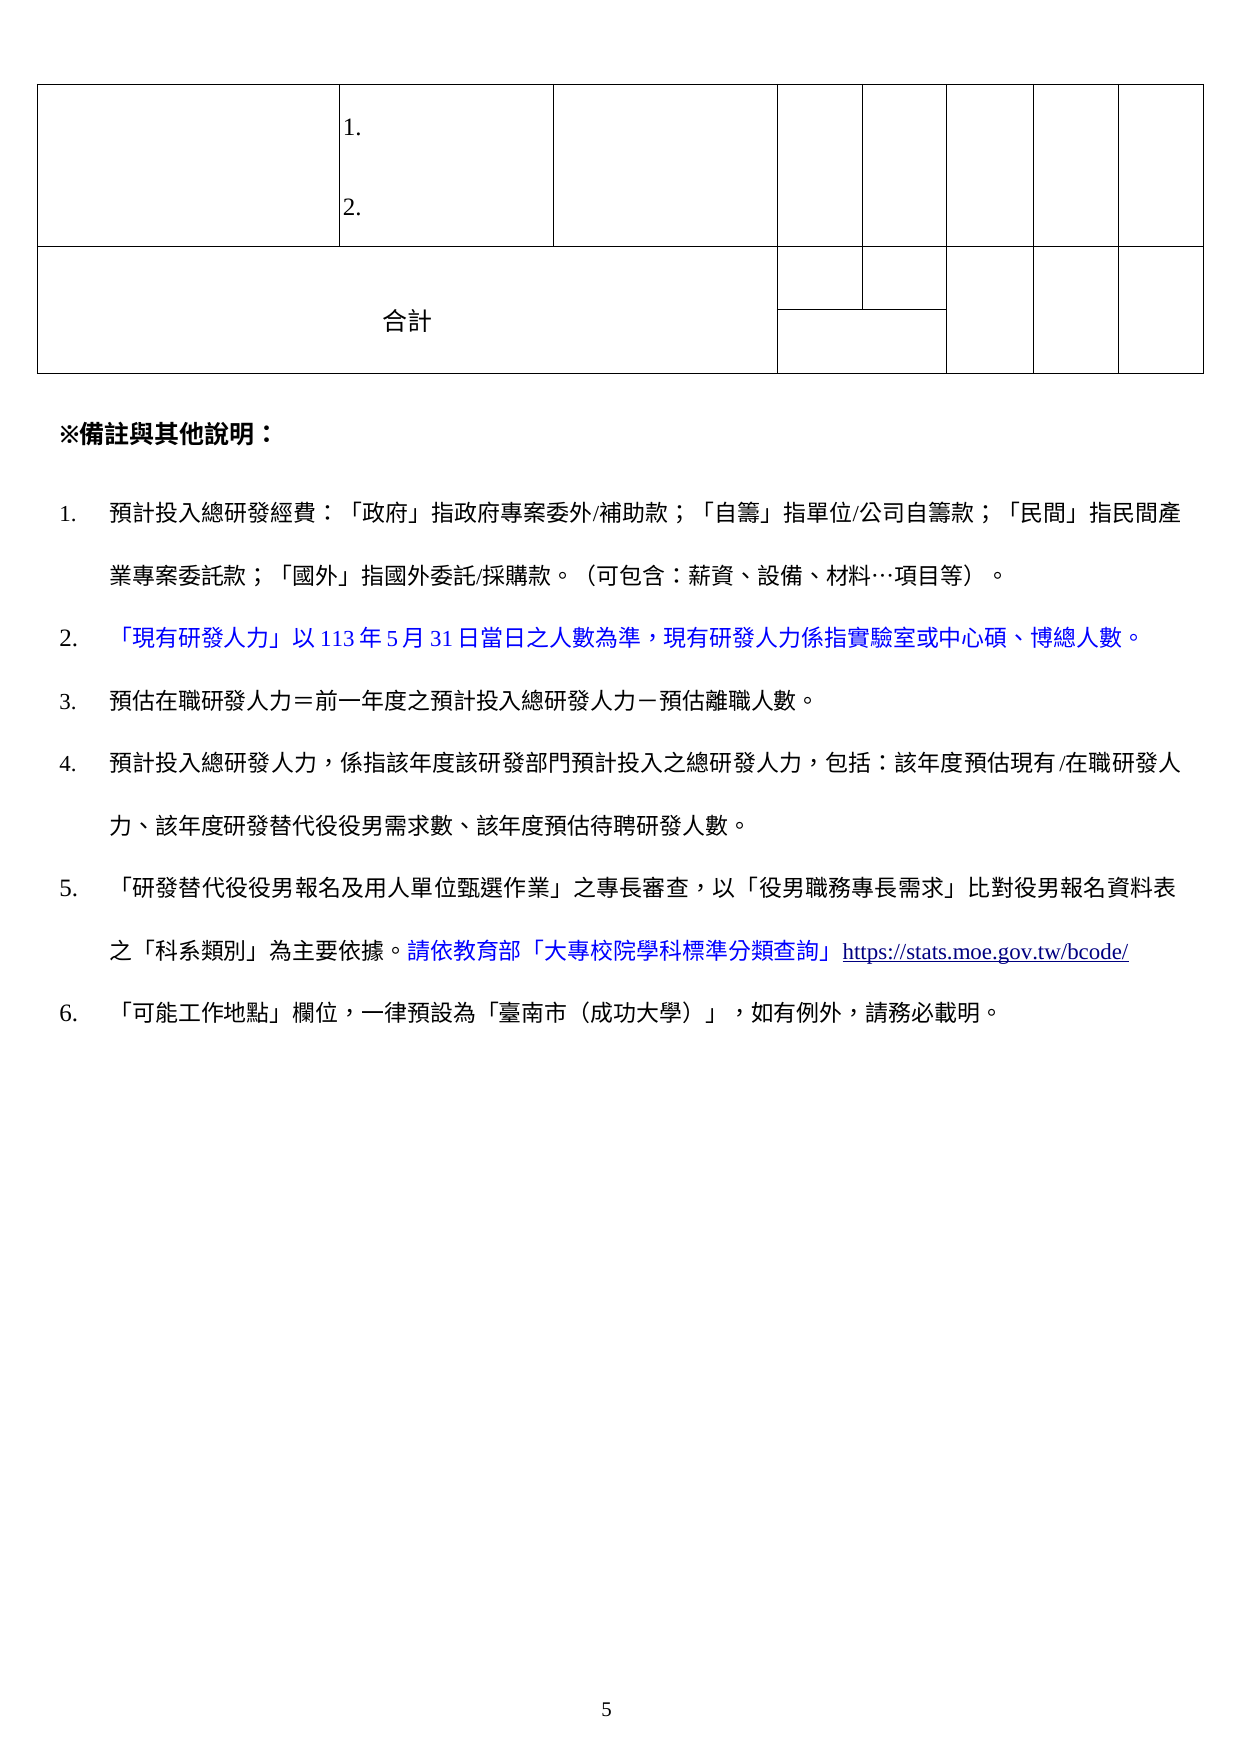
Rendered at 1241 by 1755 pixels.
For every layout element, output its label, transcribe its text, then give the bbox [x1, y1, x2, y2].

list 預計投入總研發經費：「政府」指政府專案委外/補助款；「自籌」指單位/公司自籌款；「民間」指民間產業專案委託款；「國外」指國外委託/採購款。（可包含：薪資、設備、材料…項目等）。 [59, 470, 1181, 595]
table_cell [1034, 247, 1118, 373]
table_cell [340, 85, 553, 246]
table_cell [38, 85, 339, 246]
table_cell [778, 85, 862, 246]
table_cell [1119, 85, 1203, 246]
list 預計投入總研發人力，係指該年度該研發部門預計投入之總研發人力，包括：該年度預估現有/在職研發人力、該年度研發替代役役男需求數、該年度預估待聘研發人數。 [59, 720, 1181, 845]
table_cell [947, 85, 1033, 246]
table_cell [1119, 247, 1203, 373]
table_cell [947, 247, 1033, 373]
table_cell [1034, 85, 1118, 246]
text ※備註與其他說明： [59, 391, 1181, 453]
list 「研發替代役役男報名及用人單位甄選作業」之專長審查，以「役男職務專長需求」比對役男報名資料表之「科系類別」為主要依據。請依教育部「大專校院學科標準分類查詢」https://stats.moe.gov.tw/bcode/ [59, 845, 1181, 970]
table_cell [778, 247, 862, 309]
table_cell [863, 85, 946, 246]
list 「可能工作地點」欄位，一律預設為「臺南市（成功大學）」，如有例外，請務必載明。 [59, 970, 1181, 1033]
table_cell [863, 247, 946, 309]
table_cell [554, 85, 777, 246]
list 預估在職研發人力＝前一年度之預計投入總研發人力－預估離職人數。 [59, 658, 1181, 720]
list 「現有研發人力」以113年5月31日當日之人數為準，現有研發人力係指實驗室或中心碩、博總人數。 [59, 595, 1181, 658]
table_cell [778, 310, 946, 373]
table_cell 合計 [38, 247, 777, 373]
